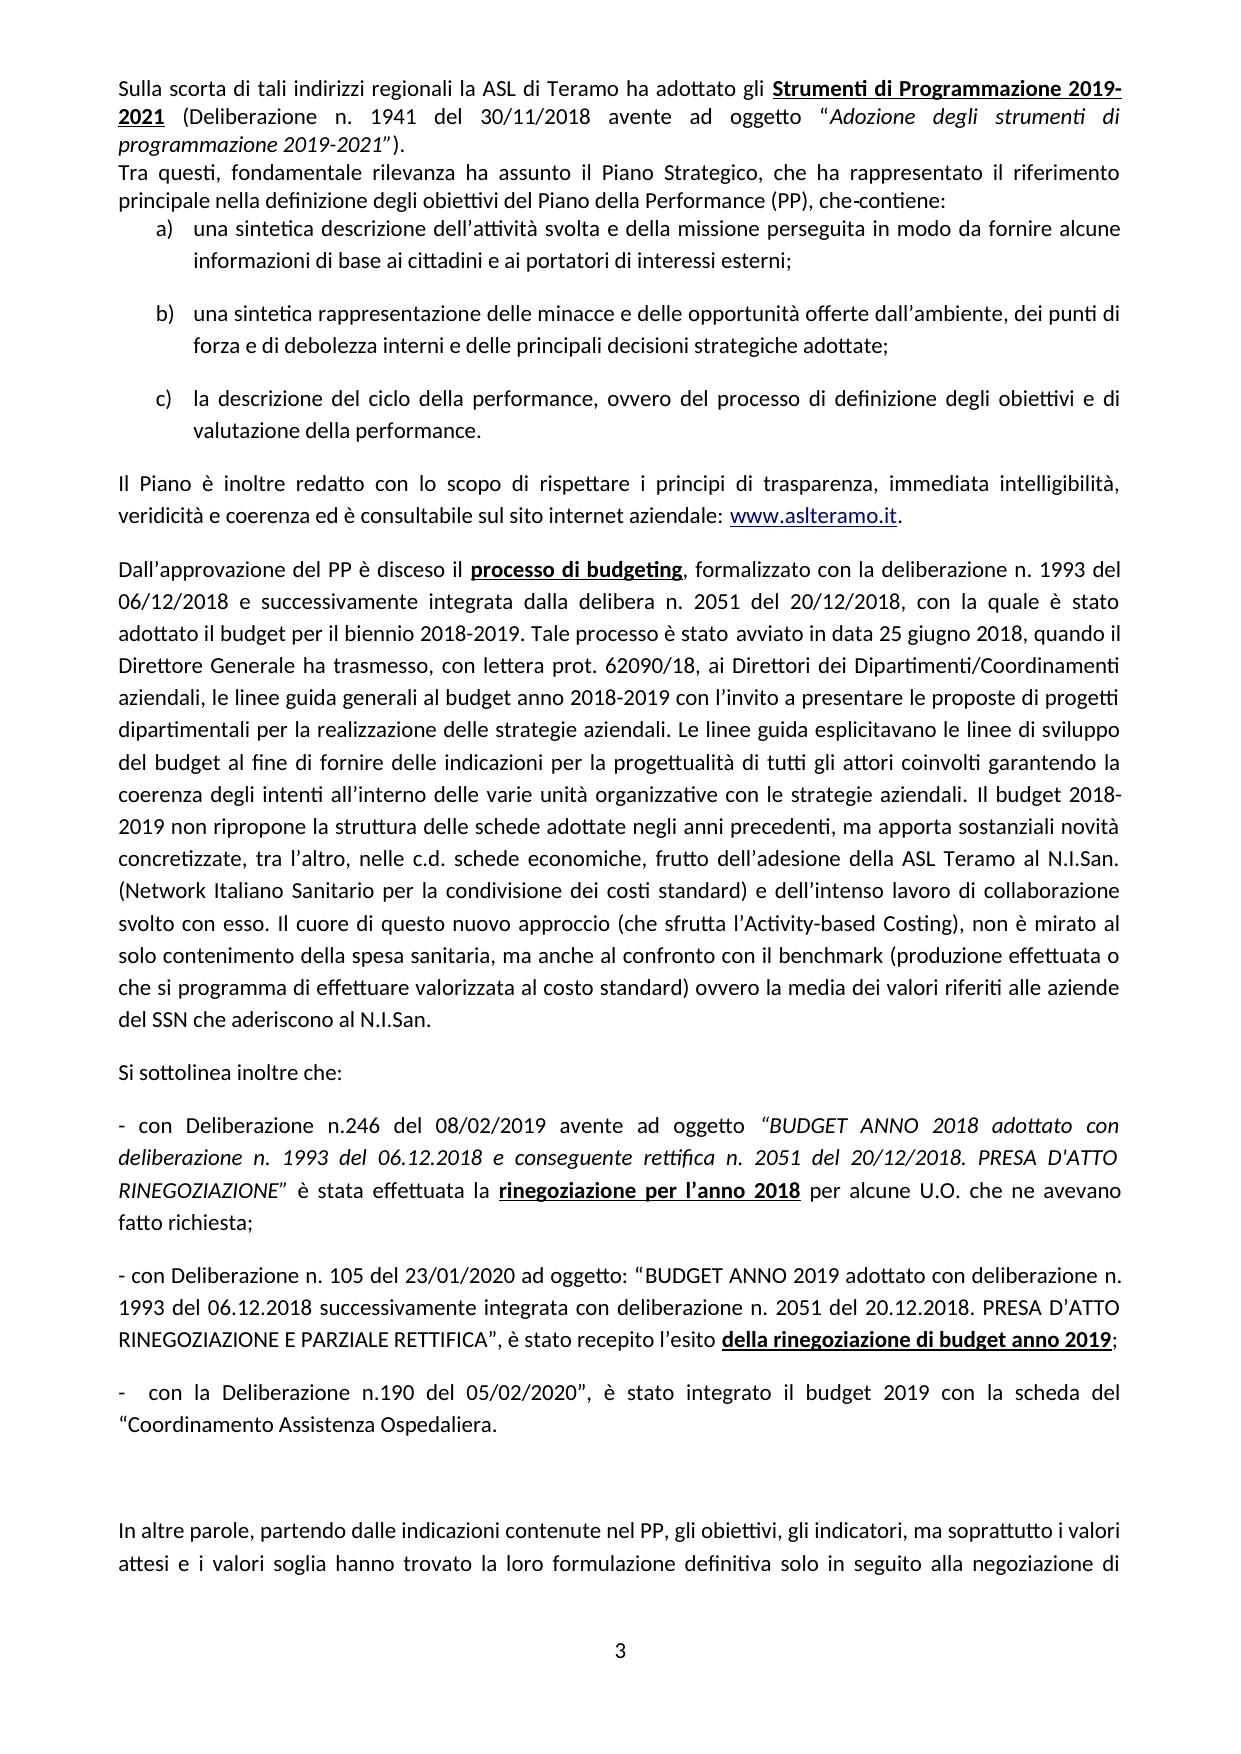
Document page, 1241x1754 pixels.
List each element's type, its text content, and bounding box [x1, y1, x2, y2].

text - con la Deliberazione n.190 del 05/02/2020”, è stato integrato il budget 2019 con la scheda del “Coordinamento Assistenza Ospedaliera. [118, 1378, 1122, 1438]
list una sintetica rappresentazione delle minacce e delle opportunità offerte dall’ambiente, dei punti di forza e di debolezza interni e delle principali decisioni strategiche adottate; [156, 299, 1122, 359]
list una sintetica descrizione dell’attività svolta e della missione perseguita in modo da fornire alcune informazioni di base ai cittadini e ai portatori di interessi esterni; [156, 214, 1122, 274]
text Il Piano è inoltre redatto con lo scopo di rispettare i principi di trasparenza, immediata intelligibilità, veridicità e coerenza ed è consultabile sul sito internet aziendale: www.aslteramo.it. [118, 469, 1122, 530]
text Dall’approvazione del PP è disceso il processo di budgeting, formalizzato con la deliberazione n. 1993 del 06/12/2018 e successivamente integrata dalla delibera n. 2051 del 20/12/2018, con la quale è stato adottato il budget per il biennio 2018-2019. Tale processo è stato avviato in data 25 giugno 2018, quando il Direttore Generale ha trasmesso, con lettera prot. 62090/18, ai Direttori dei Dipartimenti/Coordinamenti aziendali, le linee guida generali al budget anno 2018-2019 con l’invito a presentare le proposte di progetti dipartimentali per la realizzazione delle strategie aziendali. Le linee guida esplicitavano le linee di sviluppo del budget al fine di fornire delle indicazioni per la progettualità di tutti gli attori coinvolti garantendo la coerenza degli intenti all’interno delle varie unità organizzative con le strategie aziendali. Il budget 2018-2019 non ripropone la struttura delle schede adottate negli anni precedenti, ma apporta sostanziali novità concretizzate, tra l’altro, nelle c.d. schede economiche, frutto dell’adesione della ASL Teramo al N.I.San. (Network Italiano Sanitario per la condivisione dei costi standard) e dell’intenso lavoro di collaborazione svolto con esso. Il cuore di questo nuovo approccio (che sfrutta l’Activity-based Costing), non è mirato al solo contenimento della spesa sanitaria, ma anche al confronto con il benchmark (produzione effettuata o che si programma di effettuare valorizzata al costo standard) ovvero la media dei valori riferiti alle aziende del SSN che aderiscono al N.I.San. [118, 555, 1122, 1033]
text - con Deliberazione n.246 del 08/02/2019 avente ad oggetto “BUDGET ANNO 2018 adottato con deliberazione n. 1993 del 06.12.2018 e conseguente rettifica n. 2051 del 20/12/2018. PRESA D'ATTO RINEGOZIAZIONE” è stata effettuata la rinegoziazione per l’anno 2018 per alcune U.O. che ne avevano fatto richiesta; [118, 1111, 1122, 1236]
text Sulla scorta di tali indirizzi regionali la ASL di Teramo ha adottato gli Strumenti di Programmazione 2019-2021 (Deliberazione n. 1941 del 30/11/2018 avente ad oggetto “Adozione degli strumenti di programmazione 2019-2021”). [118, 74, 1122, 158]
list la descrizione del ciclo della performance, ovvero del processo di definizione degli obiettivi e di valutazione della performance. [156, 384, 1122, 444]
text Tra questi, fondamentale rilevanza ha assunto il Piano Strategico, che ha rappresentato il riferimento principale nella definizione degli obiettivi del Piano della Performance (PP), che contiene: [118, 158, 1122, 214]
text In altre parole, partendo dalle indicazioni contenute nel PP, gli obiettivi, gli indicatori, ma soprattutto i valori attesi e i valori soglia hanno trovato la loro formulazione definitiva solo in seguito alla negoziazione di [118, 1517, 1122, 1577]
text Si sottolinea inoltre che: [118, 1058, 1122, 1086]
text - con Deliberazione n. 105 del 23/01/2020 ad oggetto: “BUDGET ANNO 2019 adottato con deliberazione n. 1993 del 06.12.2018 successivamente integrata con deliberazione n. 2051 del 20.12.2018. PRESA D’ATTO RINEGOZIAZIONE E PARZIALE RETTIFICA”, è stato recepito l’esito della rinegoziazione di budget anno 2019; [118, 1261, 1122, 1353]
